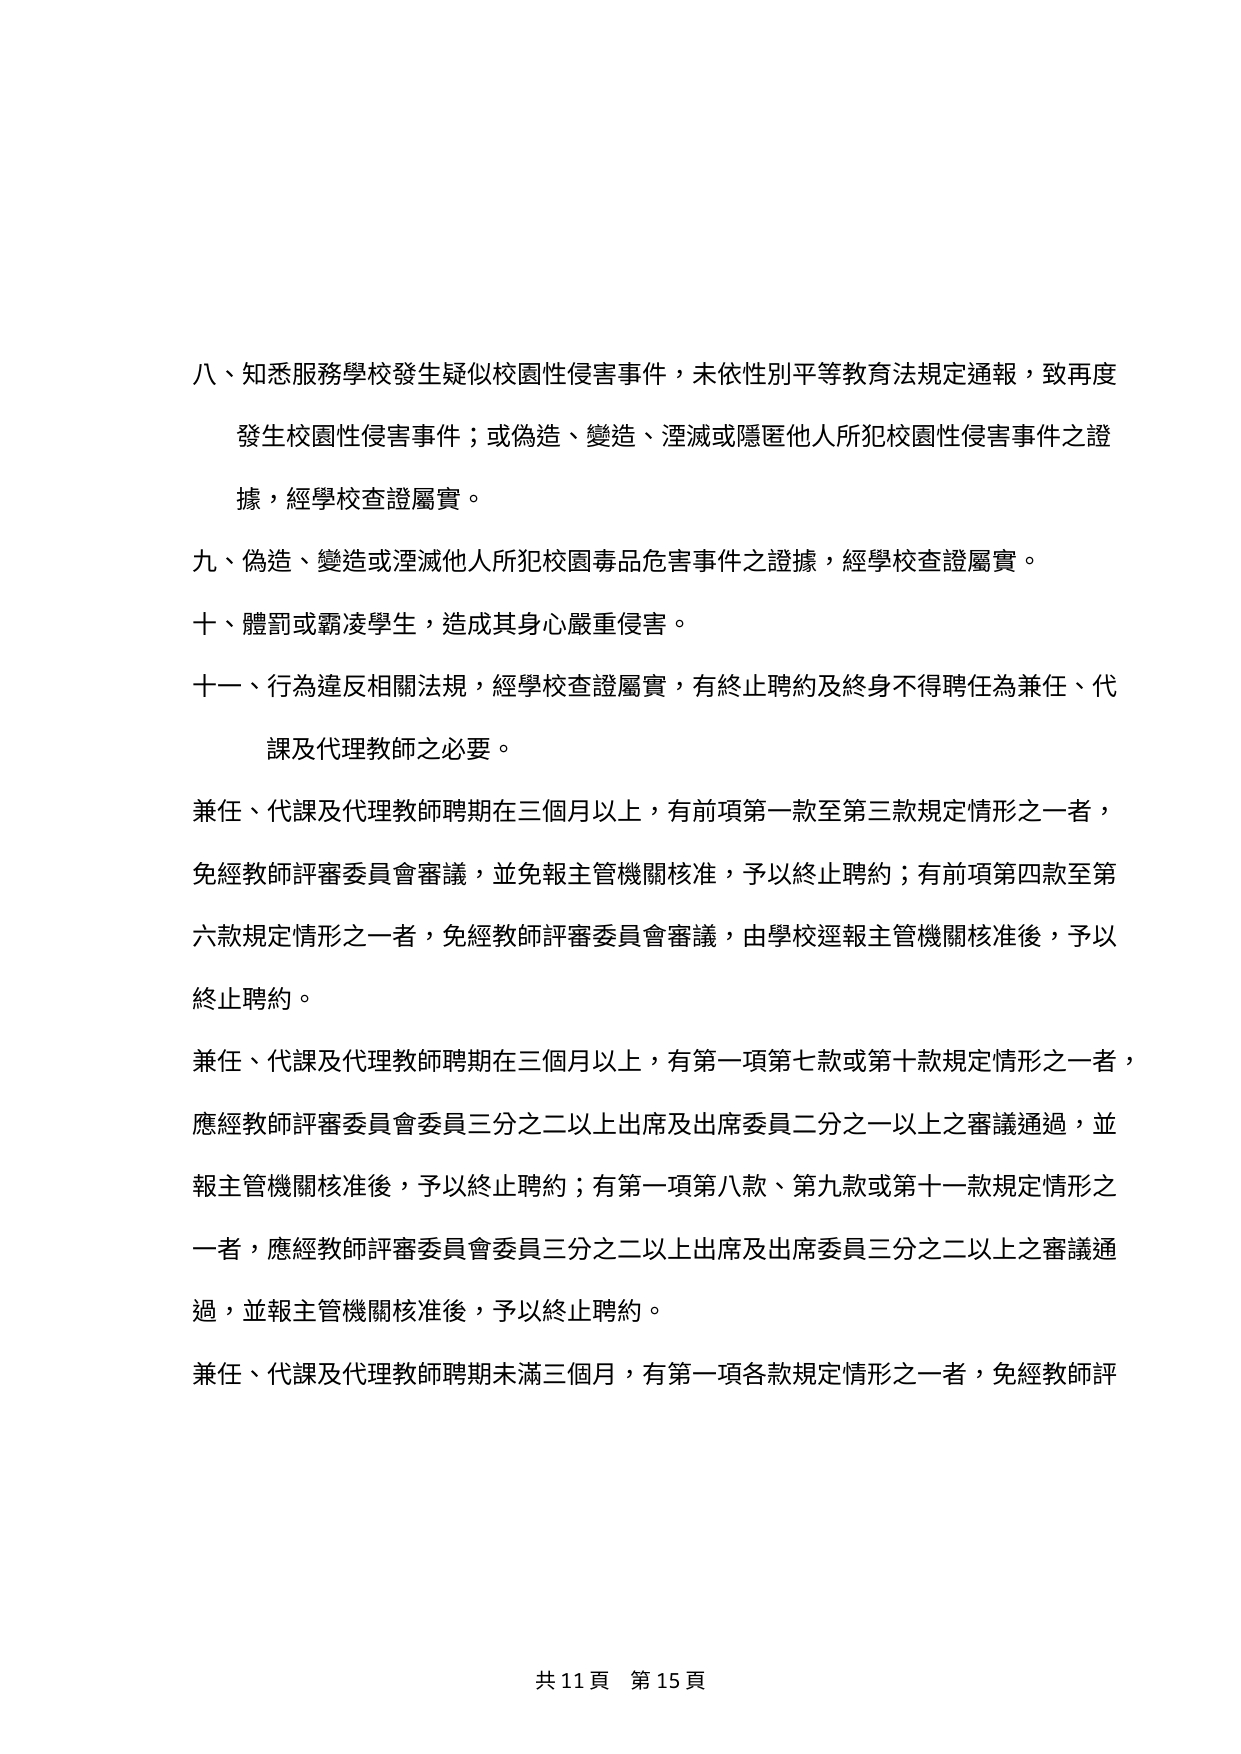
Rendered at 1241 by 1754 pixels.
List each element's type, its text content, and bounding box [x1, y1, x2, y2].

text 十、體罰或霸凌學生，造成其身心嚴重侵害。 [192, 581, 1122, 643]
text 兼任、代課及代理教師聘期在三個月以上，有前項第一款至第三款規定情形之一者，免經教師評審委員會審議，並免報主管機關核准，予以終止聘約；有前項第四款至第六款規定情形之一者，免經教師評審委員會審議，由學校逕報主管機關核准後，予以終止聘約。 [192, 768, 1122, 1018]
text 十一、行為違反相關法規，經學校查證屬實，有終止聘約及終身不得聘任為兼任、代課及代理教師之必要。 [192, 643, 1122, 768]
text 兼任、代課及代理教師聘期未滿三個月，有第一項各款規定情形之一者，免經教師評 [192, 1331, 1122, 1393]
text 八、知悉服務學校發生疑似校園性侵害事件，未依性別平等教育法規定通報，致再度發生校園性侵害事件；或偽造、變造、湮滅或隱匿他人所犯校園性侵害事件之證據，經學校查證屬實。 [192, 331, 1122, 518]
text 九、偽造、變造或湮滅他人所犯校園毒品危害事件之證據，經學校查證屬實。 [192, 518, 1122, 581]
text 兼任、代課及代理教師聘期在三個月以上，有第一項第七款或第十款規定情形之一者，應經教師評審委員會委員三分之二以上出席及出席委員二分之一以上之審議通過，並報主管機關核准後，予以終止聘約；有第一項第八款、第九款或第十一款規定情形之一者，應經教師評審委員會委員三分之二以上出席及出席委員三分之二以上之審議通過，並報主管機關核准後，予以終止聘約。 [192, 1018, 1122, 1331]
